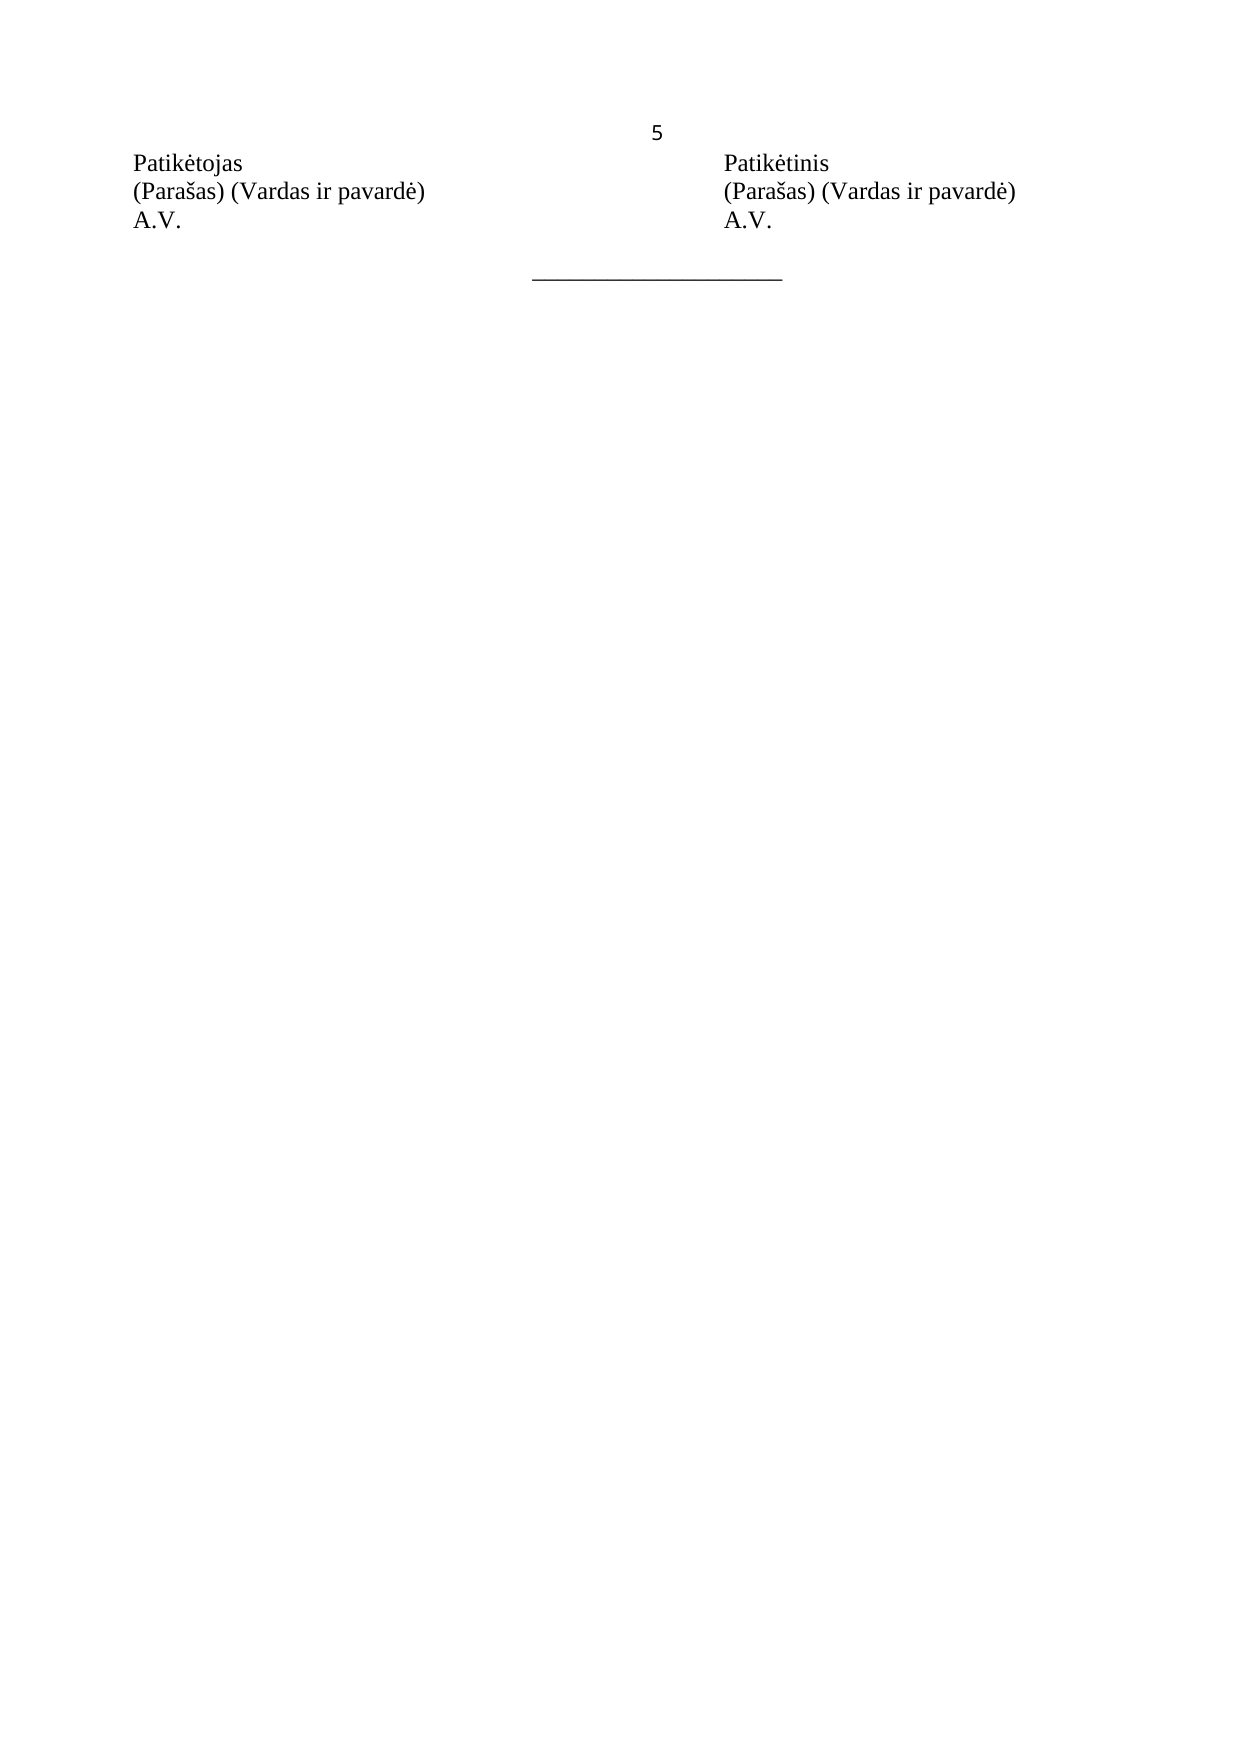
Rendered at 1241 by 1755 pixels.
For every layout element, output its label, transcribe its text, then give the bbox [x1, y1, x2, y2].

text A.V. A.V. [133, 205, 1181, 234]
text Patikėtojas Patikėtinis [133, 148, 1181, 176]
text –––––––––––––––––––– [133, 263, 1181, 291]
text (Parašas) (Vardas ir pavardė) (Parašas) (Vardas ir pavardė) [133, 176, 1181, 205]
